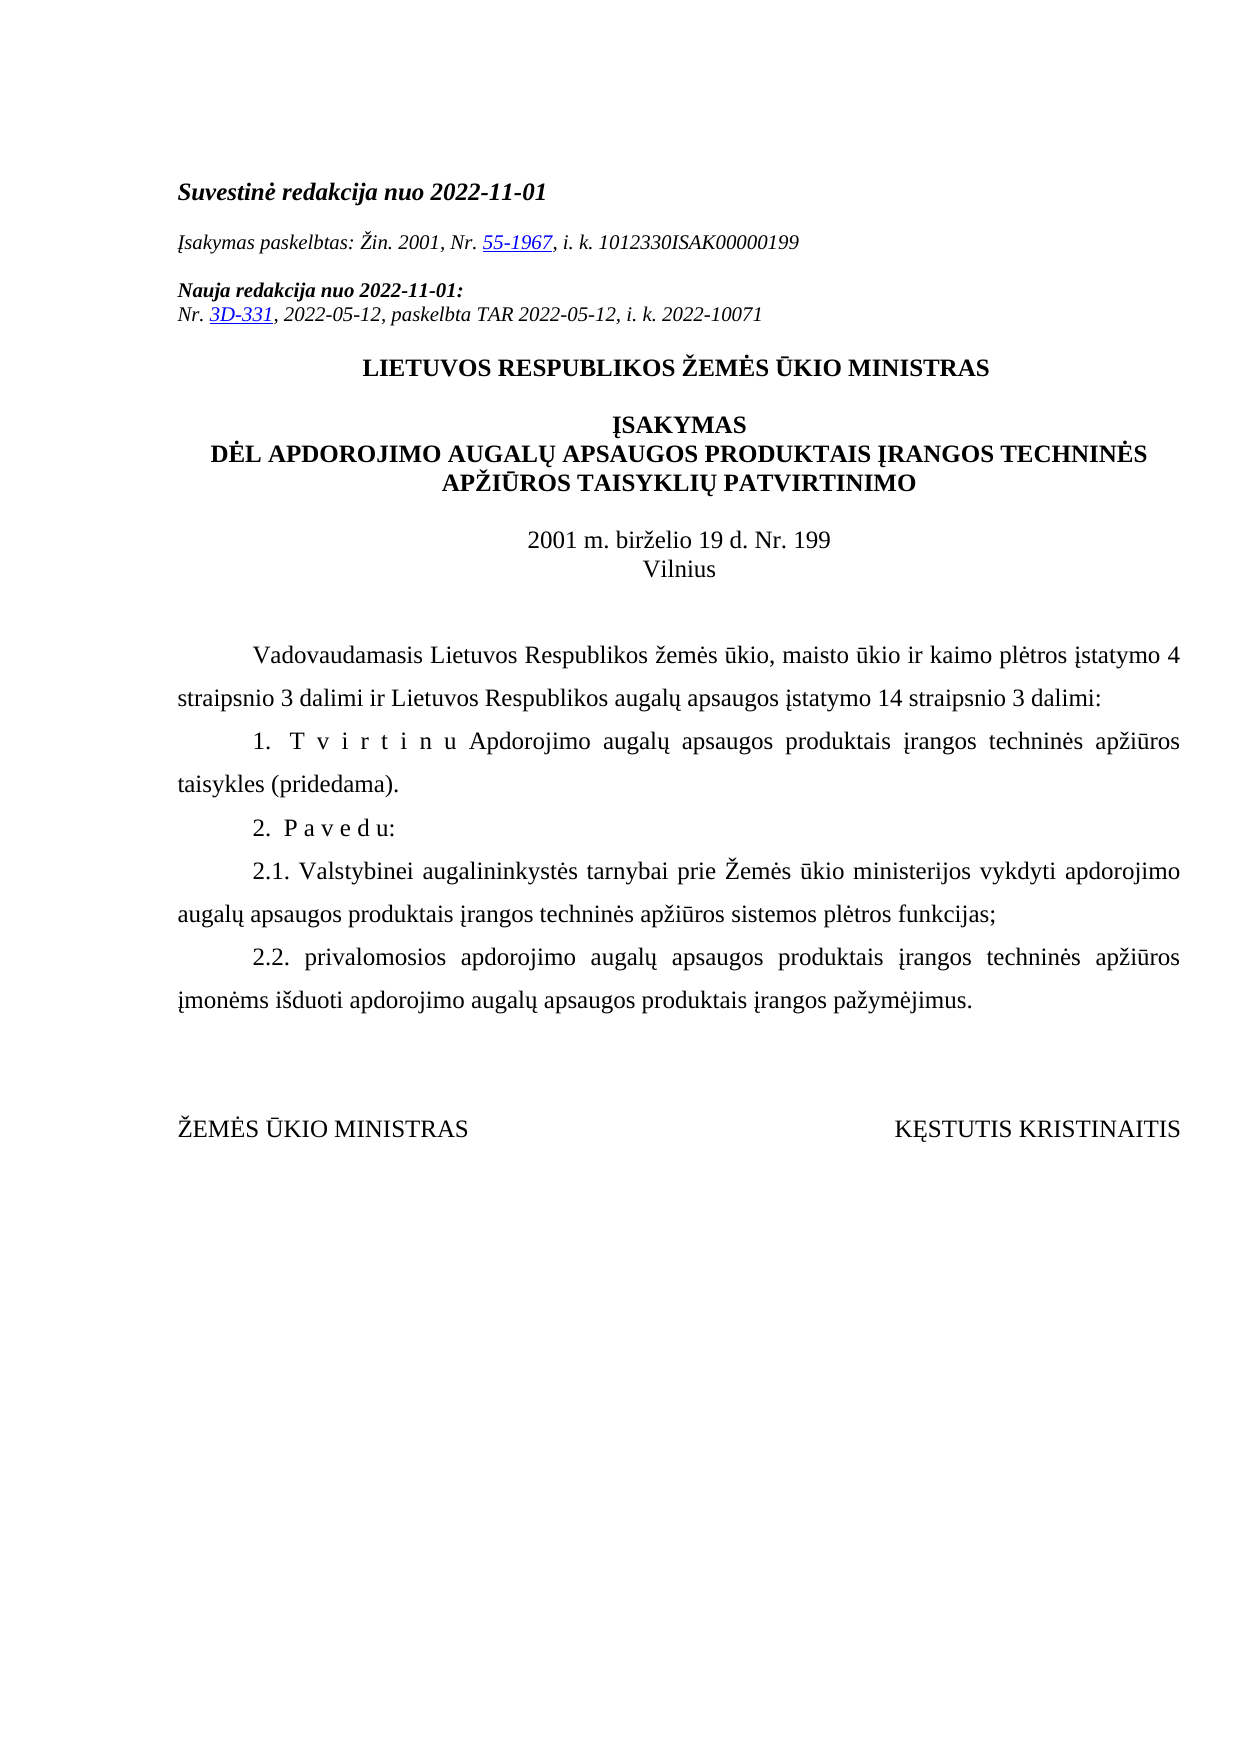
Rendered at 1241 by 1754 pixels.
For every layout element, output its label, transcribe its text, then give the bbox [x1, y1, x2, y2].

text 2. P a v e d u: [177, 813, 1181, 841]
text Vadovaudamasis Lietuvos Respublikos žemės ūkio, maisto ūkio ir kaimo plėtros įstatymo 4 straipsnio 3 dalimi ir Lietuvos Respublikos augalų apsaugos įstatymo 14 straipsnio 3 dalimi: [177, 640, 1181, 712]
text LIETUVOS RESPUBLIKOS ŽEMĖS ŪKIO MINISTRas [177, 353, 1181, 381]
text Įsakymas paskelbtas: Žin. 2001, Nr. 55-1967, i. k. 1012330ISAK00000199 [177, 230, 1181, 254]
text 2001 m. birželio 19 d. Nr. 199 [177, 525, 1181, 554]
text Nr. 3D-331, 2022-05-12, paskelbta TAR 2022-05-12, i. k. 2022-10071 [177, 302, 1181, 326]
text įsakymas [177, 410, 1181, 439]
text Vilnius [177, 554, 1181, 583]
text Nauja redakcija nuo 2022-11-01: [177, 278, 1181, 302]
text DĖL APDOROJIMO AUGALŲ APSAUGOS PRODUKTAIS ĮRANGOS TECHNINĖS APŽIŪROS TAISYKLIŲ PATVIRTINIMO [177, 439, 1181, 496]
text 2.1. Valstybinei augalininkystės tarnybai prie Žemės ūkio ministerijos vykdyti apdorojimo augalų apsaugos produktais įrangos techninės apžiūros sistemos plėtros funkcijas; [177, 856, 1181, 928]
text Suvestinė redakcija nuo 2022-11-01 [177, 177, 1181, 206]
text 1. T v i r t i n u Apdorojimo augalų apsaugos produktais įrangos techninės apžiūros taisykles (pridedama). [177, 726, 1181, 798]
text 2.2. privalomosios apdorojimo augalų apsaugos produktais įrangos techninės apžiūros įmonėms išduoti apdorojimo augalų apsaugos produktais įrangos pažymėjimus. [177, 942, 1181, 1014]
text ŽEMĖS ŪKIO MINISTRAS KĘSTUTIS KRISTINAITIS [177, 1114, 1181, 1143]
